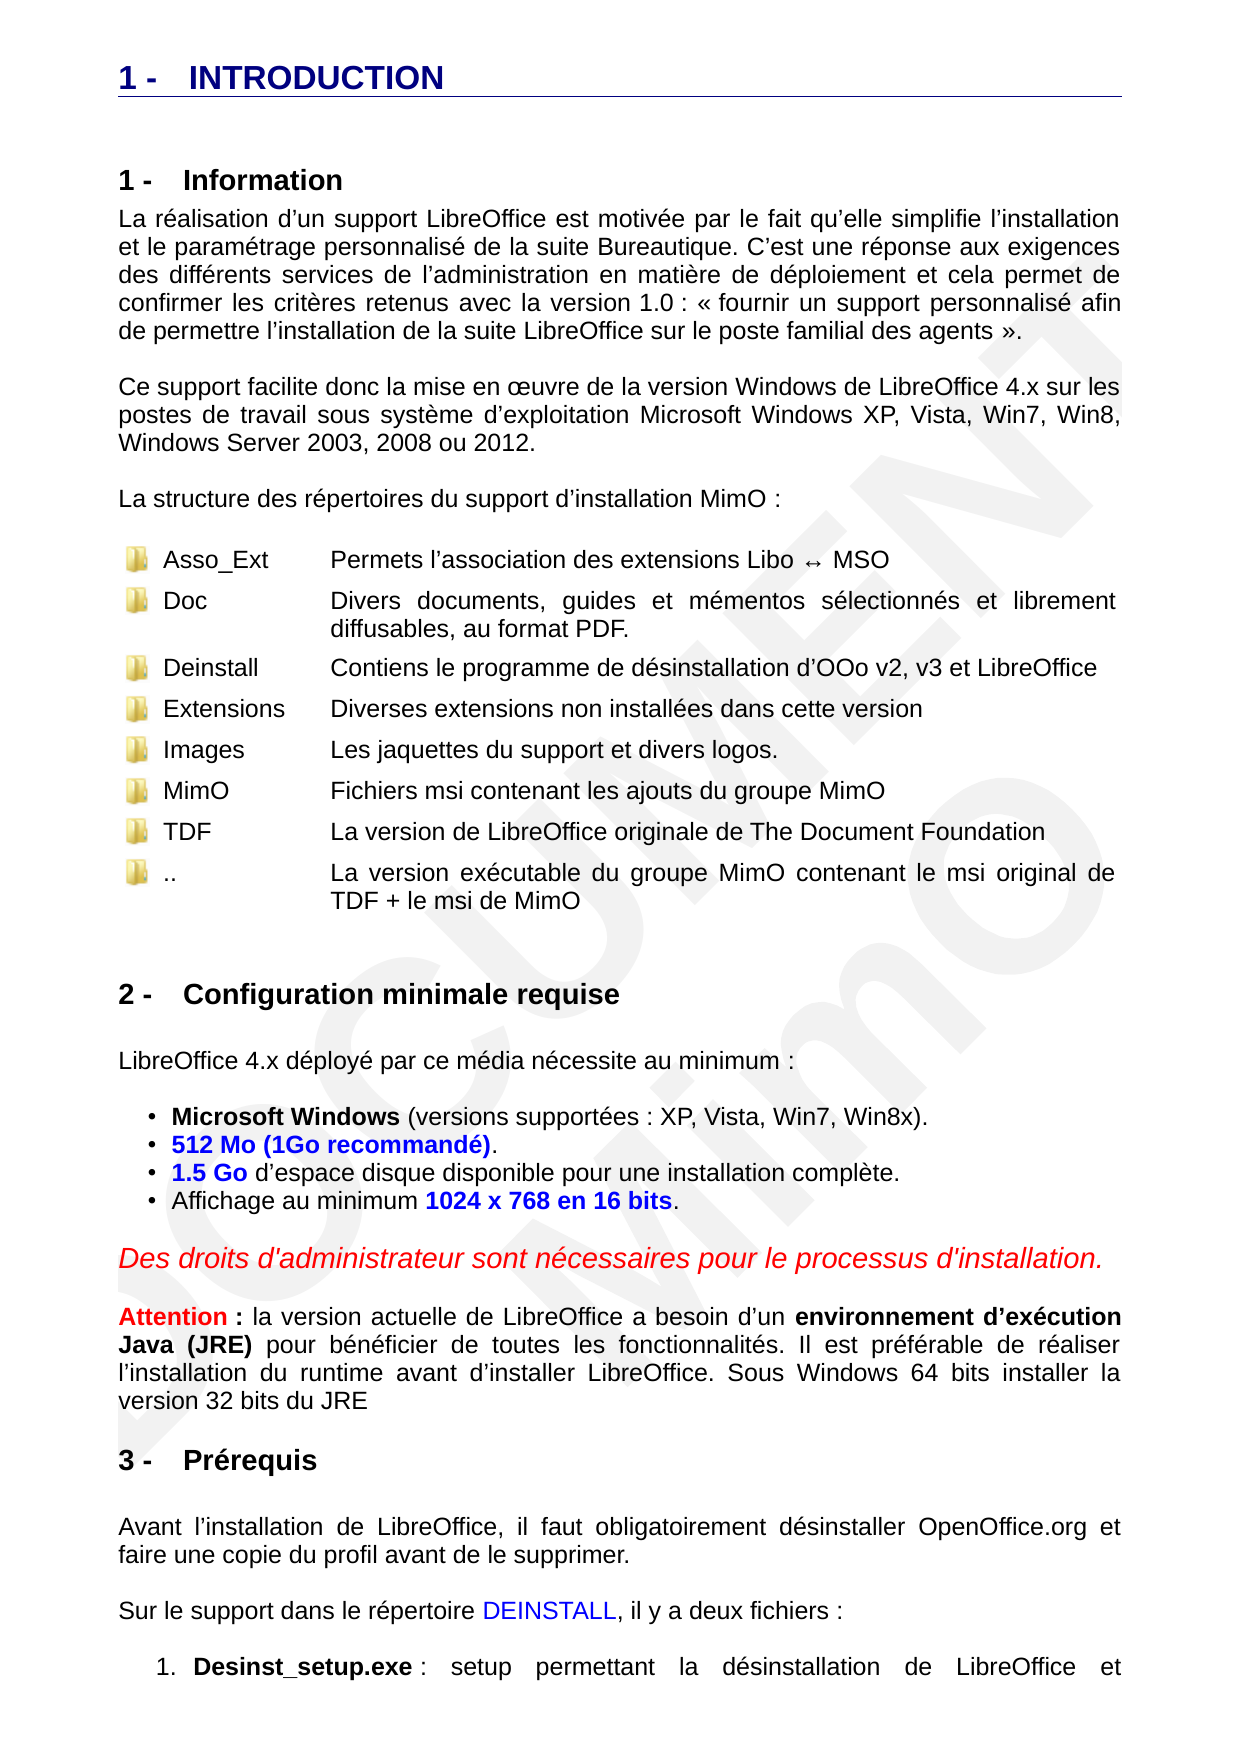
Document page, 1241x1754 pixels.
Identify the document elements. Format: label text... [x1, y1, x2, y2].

subtitle Configuration minimale requise [118, 978, 1122, 1010]
picture [125, 736, 150, 765]
list Desinst_setup.exe : setup permettant la désinstallation de LibreOffice et [156, 1652, 1122, 1680]
table_cell [118, 730, 157, 771]
list 512 Mo (1Go recommandé). [148, 1130, 1122, 1158]
text Attention : la version actuelle de LibreOffice a besoin d’un environnement d’exécution Java (JRE) pour bénéficier de toutes les fonctionnalités. Il est préférable de réaliser l’installation du runtime avant d’installer LibreOffice. Sous Windows 64 bits installer la version 32 bits du JRE [118, 1303, 1122, 1414]
picture [125, 858, 150, 887]
text La réalisation d’un support LibreOffice est motivée par le fait qu’elle simplifie l’installation et le paramétrage personnalisé de la suite Bureautique. C’est une réponse aux exigences des différents services de l’administration en matière de déploiement et cela permet de confirmer les critères retenus avec la version 1.0 : « fournir un support personnalisé afin de permettre l’installation de la suite LibreOffice sur le poste familial des agents ». [118, 205, 1122, 345]
picture [125, 695, 150, 724]
table_cell Deinstall [157, 649, 324, 689]
picture [125, 546, 150, 574]
table_cell Extensions [157, 689, 324, 730]
text Sur le support dans le répertoire DEINSTALL, il y a deux fichiers : [118, 1597, 1122, 1624]
table_cell [118, 812, 157, 853]
list Affichage au minimum 1024 x 768 en 16 bits. [148, 1186, 1122, 1214]
table_cell Les jaquettes du support et divers logos. [324, 730, 1123, 771]
table_cell [118, 689, 157, 730]
table_cell Diverses extensions non installées dans cette version [324, 689, 1123, 730]
table_cell La version de LibreOffice originale de The Document Foundation [324, 812, 1123, 853]
table_cell Doc [157, 581, 324, 648]
text Des droits d'administrateur sont nécessaires pour le processus d'installation. [118, 1242, 1122, 1275]
subtitle Information [118, 164, 1122, 197]
table_cell [118, 771, 157, 812]
table_cell .. [157, 853, 324, 920]
list 1.5 Go d’espace disque disponible pour une installation complète. [148, 1158, 1122, 1186]
picture [125, 654, 150, 683]
table_cell [118, 581, 157, 648]
text LibreOffice 4.x déployé par ce média nécessite au minimum : [118, 1047, 1122, 1074]
subtitle Prérequis [118, 1444, 1122, 1477]
table_cell Contiens le programme de désinstallation d’OOo v2, v3 et LibreOffice [324, 649, 1123, 689]
table_cell TDF [157, 812, 324, 853]
table_header Permets l’association des extensions Libo ↔ MSO [324, 540, 1123, 581]
list Microsoft Windows (versions supportées : XP, Vista, Win7, Win8x). [148, 1102, 1122, 1130]
picture [125, 777, 150, 806]
table_cell [118, 649, 157, 689]
text Avant l’installation de LibreOffice, il faut obligatoirement désinstaller OpenOffice.org et faire une copie du profil avant de le supprimer. [118, 1513, 1122, 1569]
table_cell [118, 853, 157, 920]
table_cell Divers documents, guides et mémentos sélectionnés et librement diffusables, au format PDF. [324, 581, 1123, 648]
picture [125, 586, 150, 615]
table_cell MimO [157, 771, 324, 812]
table_header [118, 540, 157, 581]
table_cell La version exécutable du groupe MimO contenant le msi original de TDF + le msi de MimO [324, 853, 1123, 920]
table_cell Fichiers msi contenant les ajouts du groupe MimO [324, 771, 1123, 812]
subtitle Introduction [118, 59, 1122, 96]
picture [125, 817, 150, 846]
text Ce support facilite donc la mise en œuvre de la version Windows de LibreOffice 4.x sur les postes de travail sous système d’exploitation Microsoft Windows XP, Vista, Win7, Win8, Windows Server 2003, 2008 ou 2012. [118, 373, 1122, 456]
table_header Asso_Ext [157, 540, 324, 581]
text La structure des répertoires du support d’installation MimO : [118, 484, 1122, 512]
table_cell Images [157, 730, 324, 771]
